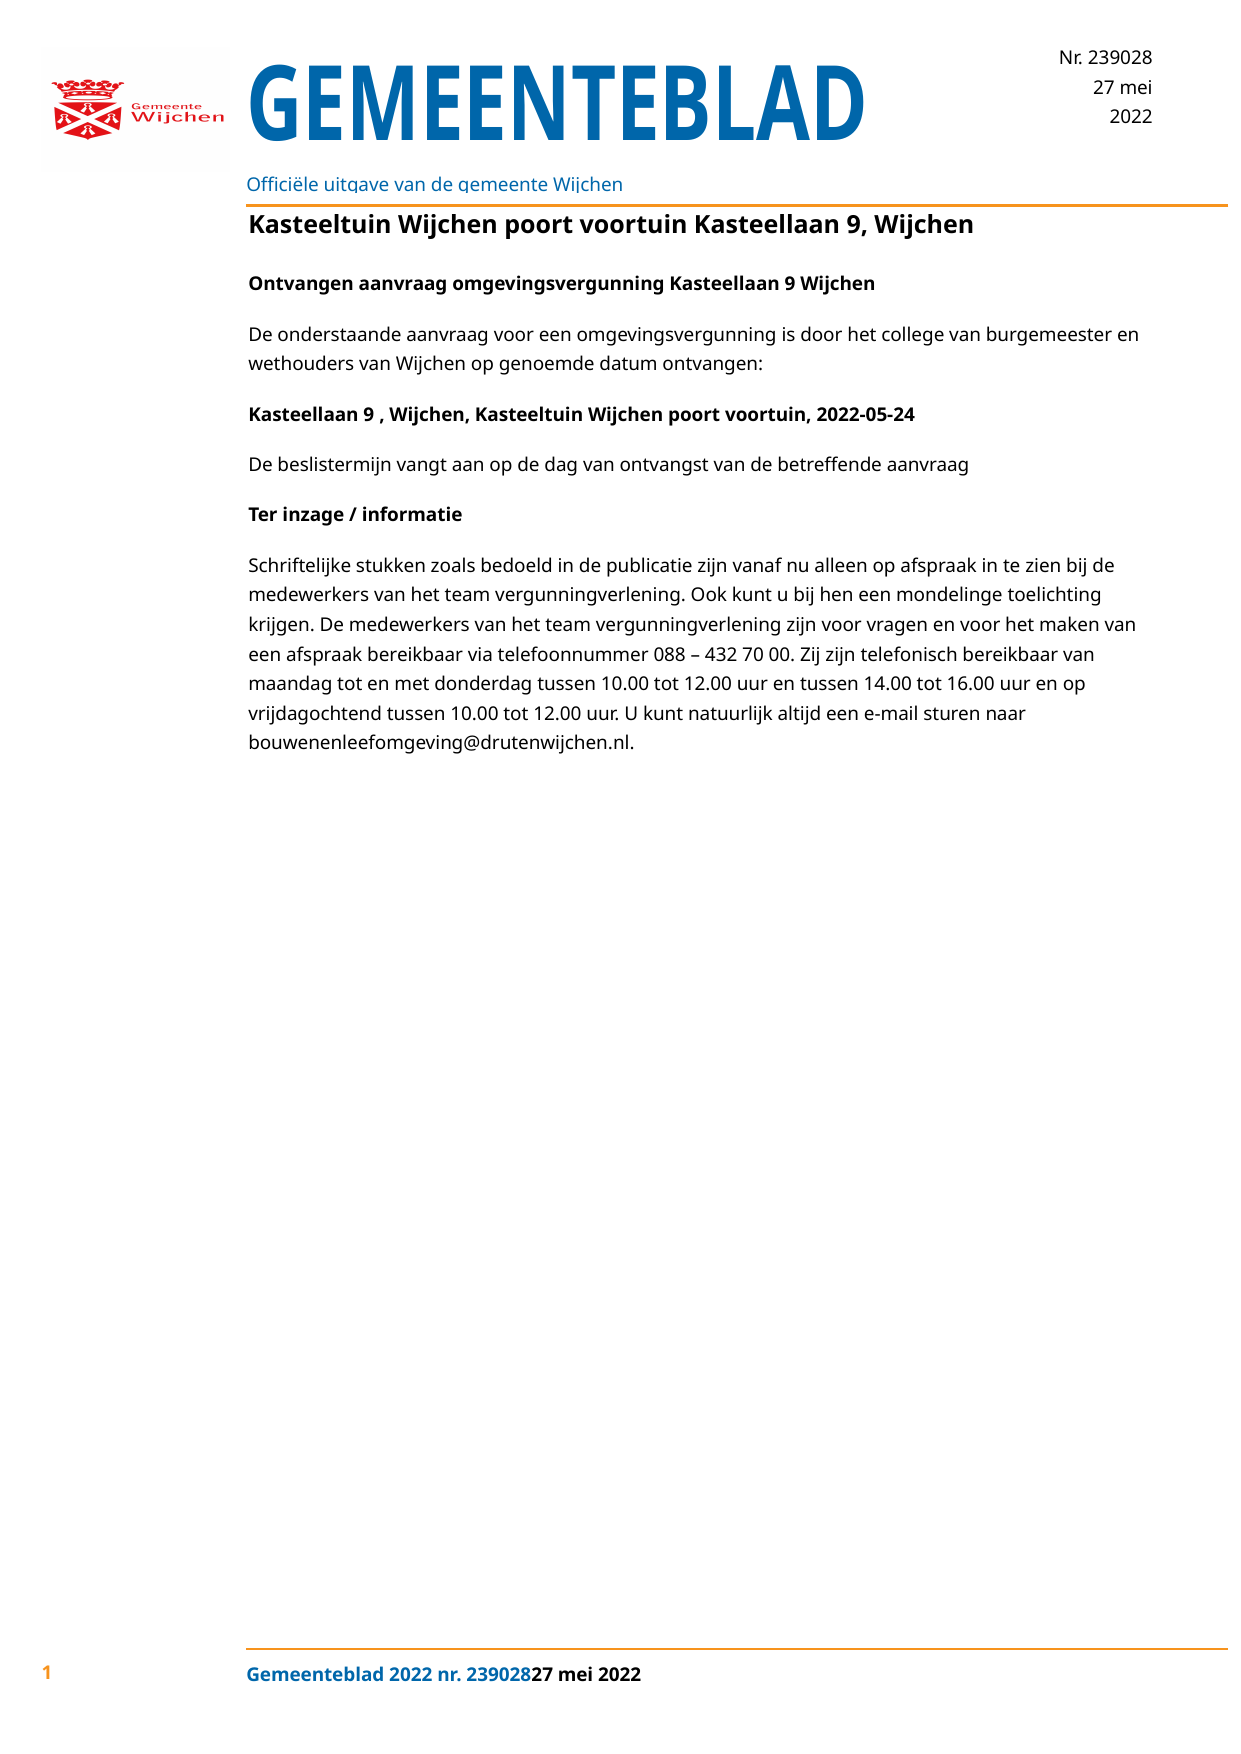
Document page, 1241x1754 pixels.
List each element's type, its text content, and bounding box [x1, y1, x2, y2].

text Schriftelijke stukken zoals bedoeld in de publicatie zijn vanaf nu alleen op afspraak in te zien bij de medewerkers van het team vergunningverlening. Ook kunt u bij hen een mondelinge toelichting krijgen. De medewerkers van het team vergunningverlening zijn voor vragen en voor het maken van een afspraak bereikbaar via telefoonnummer 088 – 432 70 00. Zij zijn telefonisch bereikbaar van maandag tot en met donderdag tussen 10.00 tot 12.00 uur en tussen 14.00 tot 16.00 uur en op vrijdagochtend tussen 10.00 tot 12.00 uur. U kunt natuurlijk altijd een e-mail sturen naar bouwenenleefomgeving@drutenwijchen.nl. [248, 552, 1152, 755]
text Ter inzage / informatie [248, 502, 1152, 527]
text Kasteellaan 9 , Wijchen, Kasteeltuin Wijchen poort voortuin, 2022-05-24 [248, 401, 1152, 426]
text Kasteeltuin Wijchen poort voortuin Kasteellaan 9, Wijchen [248, 207, 1152, 241]
text De beslistermijn vangt aan op de dag van ontvangst van de betreffende aanvraag [248, 451, 1152, 477]
text Ontvangen aanvraag omgevingsvergunning Kasteellaan 9 Wijchen [248, 270, 1152, 296]
text De onderstaande aanvraag voor een omgevingsvergunning is door het college van burgemeester en wethouders van Wijchen op genoemde datum ontvangen: [248, 321, 1152, 376]
picture [41, 47, 231, 172]
